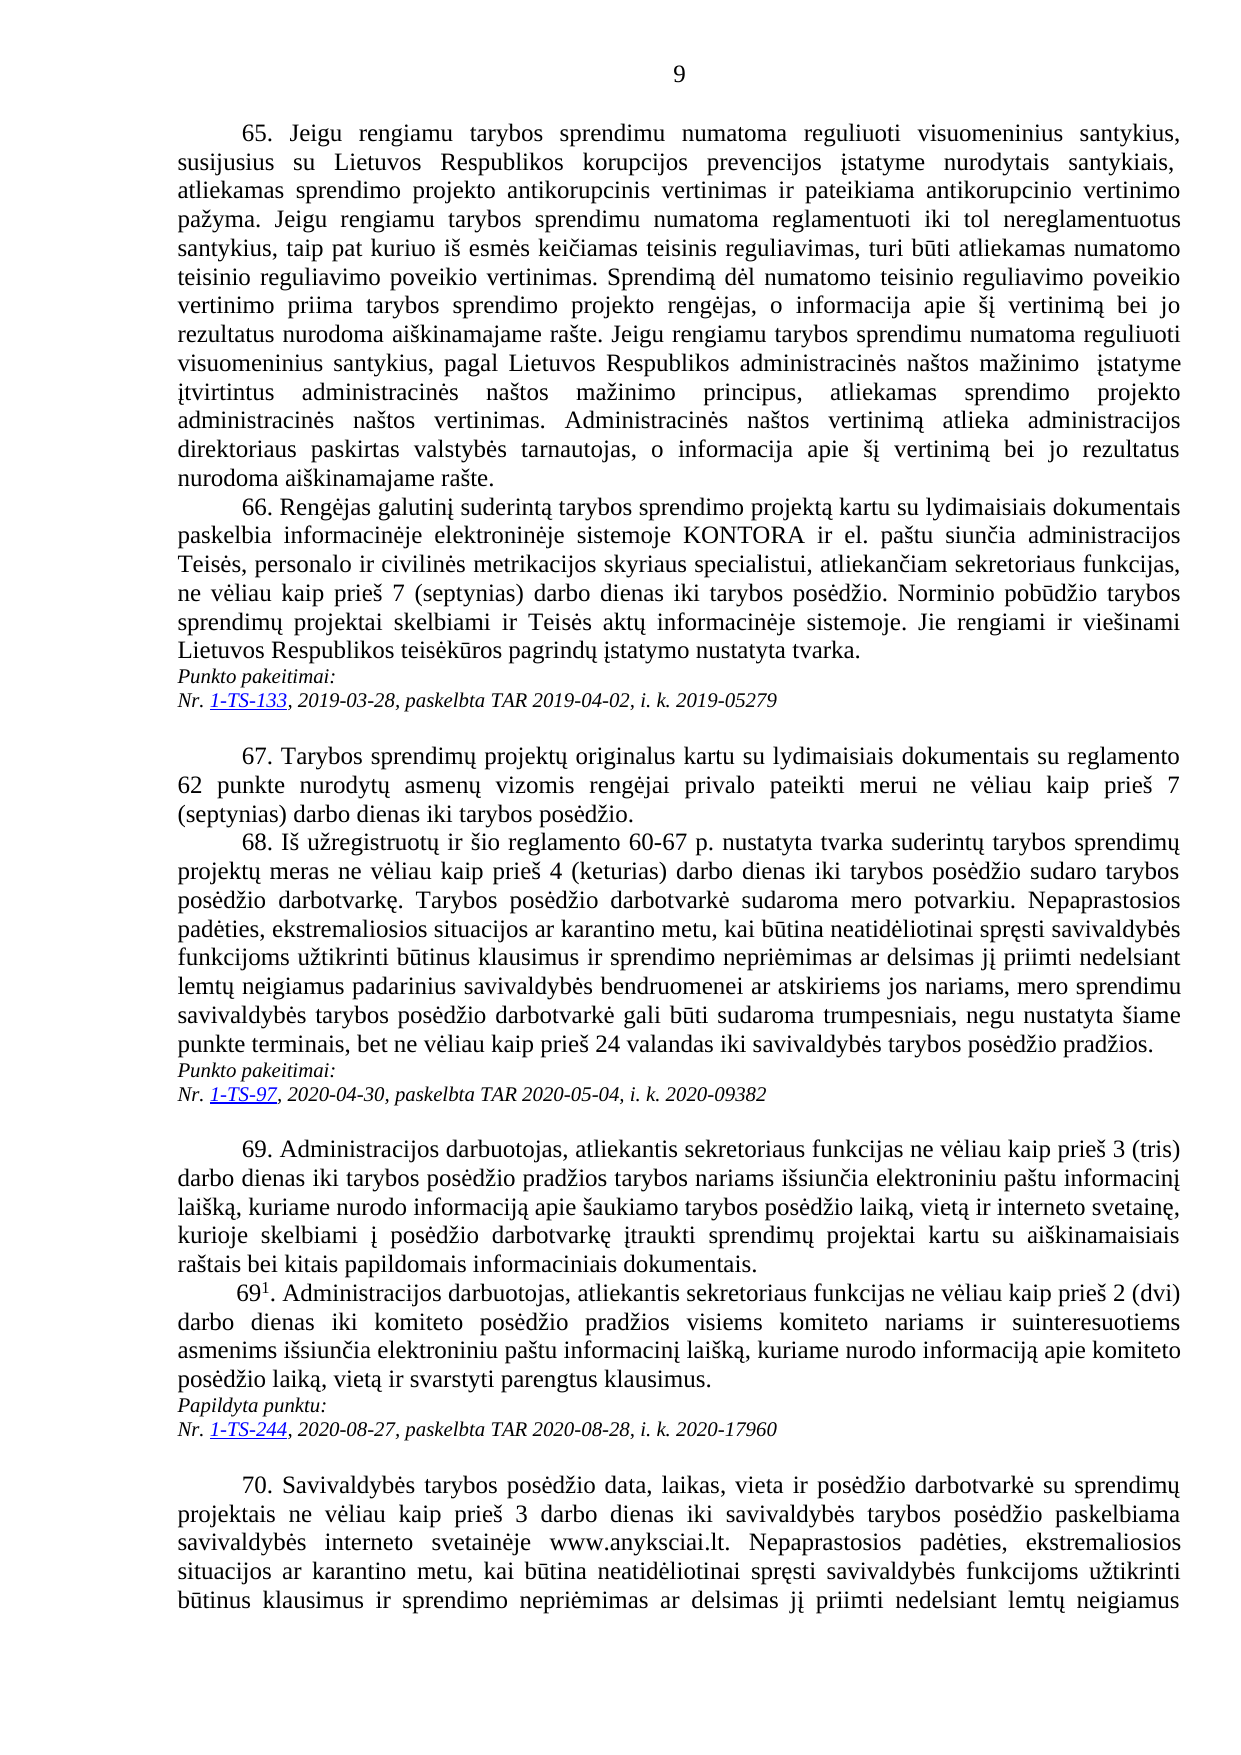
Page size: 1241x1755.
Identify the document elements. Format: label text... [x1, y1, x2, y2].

text Papildyta punktu: [177, 1393, 1181, 1417]
text Punkto pakeitimai: [177, 664, 1181, 688]
text Punkto pakeitimai: [177, 1057, 1181, 1082]
text 68. Iš užregistruotų ir šio reglamento 60-67 p. nustatyta tvarka suderintų tarybos sprendimų projektų meras ne vėliau kaip prieš 4 (keturias) darbo dienas iki tarybos posėdžio sudaro tarybos posėdžio darbotvarkę. Tarybos posėdžio darbotvarkė sudaroma mero potvarkiu. Nepaprastosios padėties, ekstremaliosios situacijos ar karantino metu, kai būtina neatidėliotinai spręsti savivaldybės funkcijoms užtikrinti būtinus klausimus ir sprendimo nepriėmimas ar delsimas jį priimti nedelsiant lemtų neigiamus padarinius savivaldybės bendruomenei ar atskiriems jos nariams, mero sprendimu savivaldybės tarybos posėdžio darbotvarkė gali būti sudaroma trumpesniais, negu nustatyta šiame punkte terminais, bet ne vėliau kaip prieš 24 valandas iki savivaldybės tarybos posėdžio pradžios. [177, 827, 1181, 1057]
text 65. Jeigu rengiamu tarybos sprendimu numatoma reguliuoti visuomeninius santykius, susijusius su Lietuvos Respublikos korupcijos prevencijos įstatyme nurodytais santykiais, atliekamas sprendimo projekto antikorupcinis vertinimas ir pateikiama antikorupcinio vertinimo pažyma. Jeigu rengiamu tarybos sprendimu numatoma reglamentuoti iki tol nereglamentuotus santykius, taip pat kuriuo iš esmės keičiamas teisinis reguliavimas, turi būti atliekamas numatomo teisinio reguliavimo poveikio vertinimas. Sprendimą dėl numatomo teisinio reguliavimo poveikio vertinimo priima tarybos sprendimo projekto rengėjas, o informacija apie šį vertinimą bei jo rezultatus nurodoma aiškinamajame rašte. Jeigu rengiamu tarybos sprendimu numatoma reguliuoti visuomeninius santykius, pagal Lietuvos Respublikos administracinės naštos mažinimo įstatyme įtvirtintus administracinės naštos mažinimo principus, atliekamas sprendimo projekto administracinės naštos vertinimas. Administracinės naštos vertinimą atlieka administracijos direktoriaus paskirtas valstybės tarnautojas, o informacija apie šį vertinimą bei jo rezultatus nurodoma aiškinamajame rašte. [177, 118, 1181, 492]
text Nr. 1-TS-244, 2020-08-27, paskelbta TAR 2020-08-28, i. k. 2020-17960 [177, 1417, 1181, 1441]
text 69. Administracijos darbuotojas, atliekantis sekretoriaus funkcijas ne vėliau kaip prieš 3 (tris) darbo dienas iki tarybos posėdžio pradžios tarybos nariams išsiunčia elektroniniu paštu informacinį laišką, kuriame nurodo informaciją apie šaukiamo tarybos posėdžio laiką, vietą ir interneto svetainę, kurioje skelbiami į posėdžio darbotvarkę įtraukti sprendimų projektai kartu su aiškinamaisiais raštais bei kitais papildomais informaciniais dokumentais. [177, 1134, 1181, 1278]
text 67. Tarybos sprendimų projektų originalus kartu su lydimaisiais dokumentais su reglamento 62 punkte nurodytų asmenų vizomis rengėjai privalo pateikti merui ne vėliau kaip prieš 7 (septynias) darbo dienas iki tarybos posėdžio. [177, 741, 1181, 827]
text 691. Administracijos darbuotojas, atliekantis sekretoriaus funkcijas ne vėliau kaip prieš 2 (dvi) darbo dienas iki komiteto posėdžio pradžios visiems komiteto nariams ir suinteresuotiems asmenims išsiunčia elektroniniu paštu informacinį laišką, kuriame nurodo informaciją apie komiteto posėdžio laiką, vietą ir svarstyti parengtus klausimus. [177, 1278, 1181, 1393]
text 70. Savivaldybės tarybos posėdžio data, laikas, vieta ir posėdžio darbotvarkė su sprendimų projektais ne vėliau kaip prieš 3 darbo dienas iki savivaldybės tarybos posėdžio paskelbiama savivaldybės interneto svetainėje www.anyksciai.lt. Nepaprastosios padėties, ekstremaliosios situacijos ar karantino metu, kai būtina neatidėliotinai spręsti savivaldybės funkcijoms užtikrinti būtinus klausimus ir sprendimo nepriėmimas ar delsimas jį priimti nedelsiant lemtų neigiamus [177, 1470, 1181, 1614]
text 66. Rengėjas galutinį suderintą tarybos sprendimo projektą kartu su lydimaisiais dokumentais paskelbia informacinėje elektroninėje sistemoje KONTORA ir el. paštu siunčia administracijos Teisės, personalo ir civilinės metrikacijos skyriaus specialistui, atliekančiam sekretoriaus funkcijas, ne vėliau kaip prieš 7 (septynias) darbo dienas iki tarybos posėdžio. Norminio pobūdžio tarybos sprendimų projektai skelbiami ir Teisės aktų informacinėje sistemoje. Jie rengiami ir viešinami Lietuvos Respublikos teisėkūros pagrindų įstatymo nustatyta tvarka. [177, 492, 1181, 664]
text Nr. 1-TS-97, 2020-04-30, paskelbta TAR 2020-05-04, i. k. 2020-09382 [177, 1082, 1181, 1106]
text Nr. 1-TS-133, 2019-03-28, paskelbta TAR 2019-04-02, i. k. 2019-05279 [177, 688, 1181, 712]
